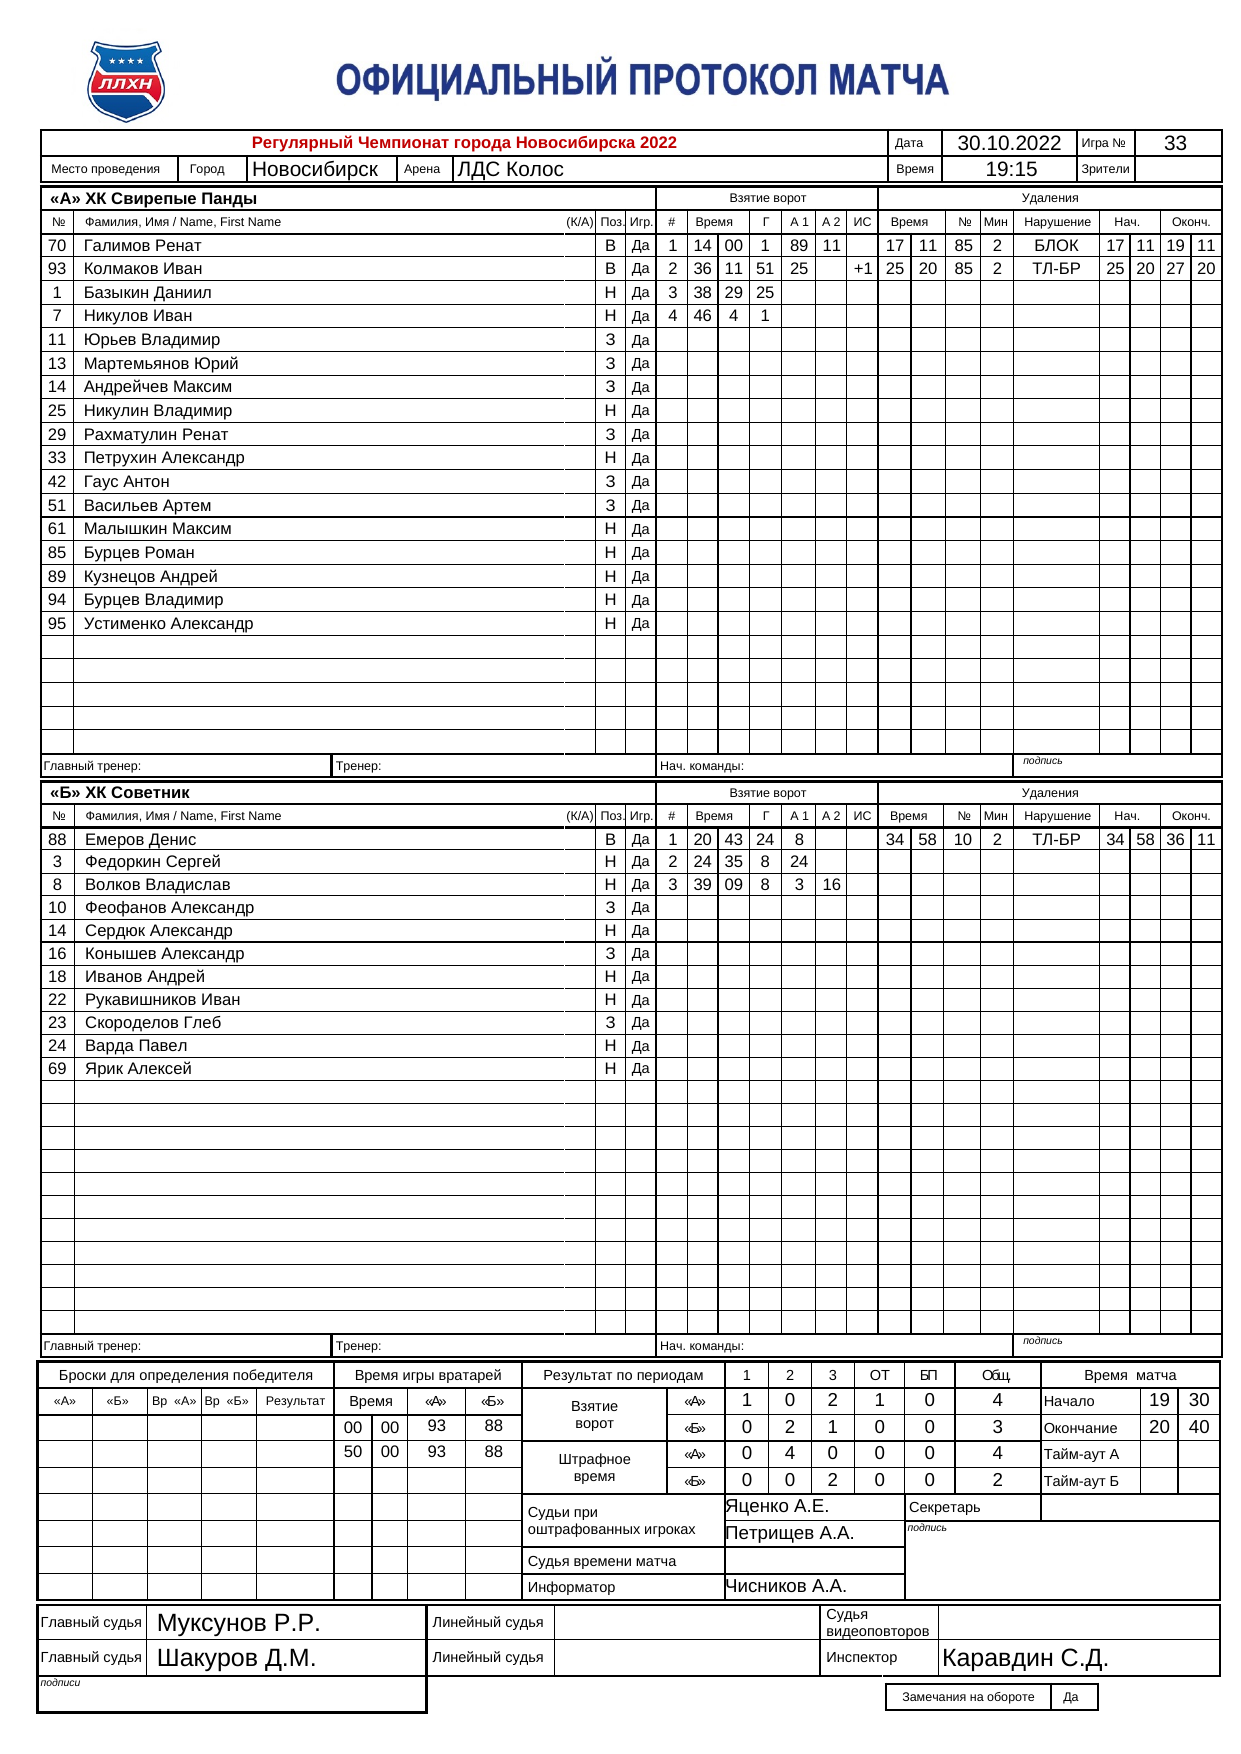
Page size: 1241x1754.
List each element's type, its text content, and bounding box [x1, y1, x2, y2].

table_cell «Б» [668, 1468, 724, 1493]
table_cell [912, 707, 945, 729]
table_cell [626, 1265, 655, 1287]
table_cell [750, 1265, 781, 1287]
table_cell [1014, 1196, 1099, 1218]
table_cell [657, 423, 687, 445]
table_cell [1161, 874, 1190, 895]
table_cell [1131, 850, 1160, 872]
table_cell [782, 1058, 815, 1079]
table_cell [1161, 1035, 1190, 1057]
table_cell [565, 730, 595, 753]
table_cell 38 [688, 281, 717, 303]
table_cell [816, 1265, 846, 1287]
table_cell [816, 446, 846, 469]
table_cell [1131, 376, 1160, 398]
table_cell Время [688, 805, 749, 826]
table_cell З [596, 943, 625, 964]
table_cell [657, 518, 687, 540]
table_cell [879, 541, 910, 564]
table_cell [719, 1058, 749, 1079]
table_cell [847, 920, 877, 941]
table_cell 24 [750, 829, 781, 849]
table_cell [1131, 328, 1160, 351]
table_cell [657, 541, 687, 564]
table_cell [879, 1242, 910, 1264]
table_cell [1100, 1012, 1129, 1033]
table_cell [373, 1521, 407, 1546]
table_cell [1192, 352, 1221, 374]
table_cell [782, 1288, 815, 1310]
table_cell [688, 1081, 717, 1103]
table_cell [912, 305, 945, 327]
table_cell Шакуров Д.М. [147, 1640, 425, 1675]
table_cell Да [626, 1035, 655, 1057]
table_cell [912, 920, 943, 941]
table_cell [1131, 612, 1160, 634]
table_cell [782, 1242, 815, 1264]
table_cell [719, 730, 749, 753]
table_cell [555, 1640, 819, 1675]
table_cell [1192, 850, 1221, 872]
table_cell [596, 659, 625, 682]
table_cell [626, 1104, 655, 1126]
table_cell Да [626, 305, 655, 327]
table_cell [42, 707, 73, 729]
table_cell 00 [373, 1416, 407, 1440]
table_header Взятие ворот [657, 783, 877, 803]
table_cell 20 [1192, 257, 1221, 280]
table_cell [750, 1219, 781, 1241]
table_cell [782, 518, 815, 540]
table_cell [1131, 707, 1160, 729]
table_cell [750, 1242, 781, 1264]
table_cell [847, 588, 877, 611]
table_cell [1131, 730, 1160, 753]
table_cell [816, 470, 846, 493]
table_cell [847, 943, 877, 964]
table_cell [1014, 1058, 1099, 1079]
table_cell [1014, 305, 1099, 327]
table_cell [565, 399, 595, 422]
table_cell [1161, 896, 1190, 918]
table_cell [847, 565, 877, 587]
table_cell [1014, 1127, 1099, 1149]
table_cell [75, 1127, 564, 1149]
table_cell [93, 1441, 147, 1467]
table_cell [596, 1104, 625, 1126]
table_cell [688, 446, 717, 469]
table_cell [596, 1173, 625, 1195]
table_cell [782, 636, 815, 658]
table_cell 3 [782, 874, 815, 895]
table_cell [93, 1521, 147, 1546]
table_cell [39, 1574, 92, 1599]
table_cell Н [596, 850, 625, 872]
table_cell З [596, 470, 625, 493]
table_cell [1192, 730, 1221, 753]
table_cell [1192, 1104, 1221, 1126]
table_cell [1014, 541, 1099, 564]
table_cell [912, 1196, 943, 1218]
table_cell Да [626, 966, 655, 987]
table_cell [981, 966, 1013, 987]
table_cell [657, 659, 687, 682]
table_cell [657, 683, 687, 706]
table_cell 88 [466, 1416, 521, 1440]
table_cell [257, 1574, 333, 1599]
table_cell [626, 683, 655, 706]
table_cell [257, 1547, 333, 1573]
table_cell Каравдин С.Д. [939, 1640, 1219, 1675]
table_cell Да [626, 376, 655, 398]
table_cell [565, 1242, 595, 1264]
table_cell [816, 328, 846, 351]
table_cell [912, 518, 945, 540]
table_cell Н [596, 281, 625, 303]
table_cell 20 [1131, 257, 1160, 280]
table_cell [657, 989, 687, 1011]
table_cell [879, 1196, 910, 1218]
table_cell [1131, 446, 1160, 469]
table_cell [1192, 305, 1221, 327]
table_cell [946, 707, 980, 729]
table_cell [1100, 966, 1129, 987]
table_cell [847, 1242, 877, 1264]
table_cell В [596, 235, 625, 256]
table_cell [782, 1104, 815, 1126]
table_cell [1192, 446, 1221, 469]
table_cell 09 [719, 874, 749, 895]
table_cell [408, 1468, 465, 1493]
table_cell [719, 565, 749, 587]
table_cell [847, 730, 877, 753]
table_cell [1100, 636, 1129, 658]
table_cell 24 [42, 1035, 74, 1057]
table_cell [1161, 636, 1190, 658]
table_cell [1161, 305, 1190, 327]
table_cell [1014, 874, 1099, 895]
table_cell [1014, 989, 1099, 1011]
table_cell [719, 636, 749, 658]
table_cell [657, 328, 687, 351]
table_cell [750, 1058, 781, 1079]
table_cell 3 [42, 850, 74, 872]
table_cell 2 [769, 1415, 811, 1440]
table_cell [657, 376, 687, 398]
table_cell З [596, 896, 625, 918]
table_cell [847, 659, 877, 682]
table_cell [42, 1288, 74, 1310]
table_cell [719, 1127, 749, 1149]
table_cell Емеров Денис [75, 829, 564, 849]
table_cell Малышкин Максим [74, 518, 564, 540]
table_cell [657, 1265, 687, 1287]
table_cell Информатор [523, 1575, 724, 1599]
table_cell Скороделов Глеб [75, 1012, 564, 1033]
table_cell Время [335, 1389, 407, 1413]
table_cell [816, 1219, 846, 1241]
table_cell [1100, 1219, 1129, 1241]
table_cell [750, 1127, 781, 1149]
table_cell [565, 659, 595, 682]
table_cell [750, 659, 781, 682]
table_cell [912, 565, 945, 587]
table_cell [626, 730, 655, 753]
table_cell Нач. [1100, 211, 1160, 233]
table_cell [782, 683, 815, 706]
table_cell 0 [905, 1442, 954, 1467]
table_cell ИС [847, 805, 877, 826]
table_cell № [946, 211, 980, 233]
table_cell № [944, 805, 980, 826]
table_cell 3 [657, 874, 687, 895]
table_cell [879, 730, 910, 753]
table_cell Юрьев Владимир [74, 328, 564, 351]
table_cell [688, 1150, 717, 1172]
table_cell [1192, 920, 1221, 941]
table_cell [596, 730, 625, 753]
table_cell [981, 1173, 1013, 1195]
table_cell [42, 683, 73, 706]
table_cell [912, 1173, 943, 1195]
table_cell [596, 683, 625, 706]
table_cell Время [688, 211, 749, 233]
table_cell [1100, 399, 1129, 422]
table_cell 19 [1141, 1389, 1177, 1413]
table_cell [879, 1265, 910, 1287]
table_header 3 [812, 1363, 854, 1387]
table_cell [912, 683, 945, 706]
table_cell А 1 [782, 211, 815, 233]
table_cell ИС [847, 211, 877, 233]
table_cell [93, 1547, 147, 1573]
table_cell [847, 1058, 877, 1079]
table_cell [39, 1441, 92, 1467]
table_cell [981, 1150, 1013, 1172]
table_cell [719, 920, 749, 941]
table_cell Нарушение [1014, 211, 1099, 233]
table_cell [1192, 494, 1221, 516]
table_cell [782, 1311, 815, 1333]
table_cell [719, 612, 749, 634]
table_cell 0 [769, 1468, 811, 1493]
table_cell [782, 399, 815, 422]
table_cell Окончание [1042, 1415, 1140, 1440]
table_cell [782, 1173, 815, 1195]
table_cell [75, 1311, 564, 1333]
table_cell [1161, 281, 1190, 303]
table_cell [688, 423, 717, 445]
table_cell 19:15 [943, 157, 1076, 181]
table_cell [1014, 376, 1099, 398]
table_cell [1131, 281, 1160, 303]
table_cell [1131, 588, 1160, 611]
table_cell [565, 707, 595, 729]
table_cell «Б» [93, 1389, 147, 1413]
table_cell [565, 1265, 595, 1287]
table_cell 93 [408, 1441, 465, 1467]
table_cell [946, 470, 980, 493]
table_cell Сердюк Александр [75, 920, 564, 941]
table_header Игра № [1078, 131, 1134, 155]
table_cell [688, 612, 717, 634]
table_cell [408, 1547, 465, 1573]
table_cell [1100, 896, 1129, 918]
table_cell [1131, 1081, 1160, 1103]
table_cell [879, 989, 910, 1011]
table_cell Нач. команды: [657, 1335, 1012, 1356]
table_cell [981, 423, 1013, 445]
table_cell [93, 1416, 147, 1440]
table_cell [1131, 989, 1160, 1011]
table_cell [1100, 446, 1129, 469]
table_cell 20 [912, 257, 945, 280]
table_cell [944, 850, 980, 872]
table_cell 3 [657, 281, 687, 303]
table_cell [944, 1265, 980, 1287]
table_cell [981, 659, 1013, 682]
table_cell [981, 1242, 1013, 1264]
table_cell Да [626, 328, 655, 351]
table_header 33 [1136, 131, 1221, 155]
table_cell [847, 1012, 877, 1033]
table_cell [912, 850, 943, 872]
table_cell # [657, 805, 687, 826]
table_cell 4 [769, 1442, 811, 1467]
table_cell 36 [1161, 829, 1190, 849]
table_cell Н [596, 989, 625, 1011]
table_cell Инспектор [821, 1640, 938, 1675]
table_cell 4 [956, 1442, 1040, 1467]
table_cell [1192, 1311, 1221, 1333]
table_cell [912, 1242, 943, 1264]
table_header Удаления [879, 783, 1221, 803]
table_cell [981, 1311, 1013, 1333]
table_header Время матча [1042, 1363, 1219, 1387]
table_header БП [905, 1363, 954, 1387]
table_cell [202, 1441, 256, 1467]
table_cell [1100, 1104, 1129, 1126]
table_cell [373, 1547, 407, 1573]
table_cell «А» [668, 1389, 724, 1413]
table_cell [1192, 281, 1221, 303]
table_cell (К/А) [565, 805, 595, 826]
table_cell [1192, 423, 1221, 445]
table_cell [1131, 1288, 1160, 1310]
table_cell Штрафное время [523, 1442, 666, 1493]
table_cell Да [626, 874, 655, 895]
table_cell Да [626, 518, 655, 540]
table_cell [1014, 1104, 1099, 1126]
table_cell [847, 874, 877, 895]
table_cell [782, 376, 815, 398]
table_cell [565, 494, 595, 516]
table_cell [879, 896, 910, 918]
table_cell [912, 989, 943, 1011]
table_cell [879, 659, 910, 682]
table_cell [946, 541, 980, 564]
table_cell [912, 1150, 943, 1172]
table_cell 50 [335, 1441, 371, 1467]
table_cell А 2 [816, 805, 846, 826]
table_cell [981, 612, 1013, 634]
table_cell 11 [816, 235, 846, 256]
table_cell [944, 920, 980, 941]
table_cell [816, 541, 846, 564]
table_cell [565, 829, 595, 849]
table_cell [879, 1104, 910, 1126]
table_cell [719, 1104, 749, 1126]
table_cell [879, 352, 910, 374]
table_cell [912, 352, 945, 374]
table_cell [565, 305, 595, 327]
table_cell [944, 1150, 980, 1172]
table_cell [42, 1173, 74, 1195]
table_cell [1131, 1035, 1160, 1057]
table_cell «Б » [466, 1389, 521, 1413]
table_cell Яценко А.Е. [726, 1495, 904, 1520]
table_cell [981, 920, 1013, 941]
table_cell [750, 1150, 781, 1172]
table_cell [912, 1219, 943, 1241]
table_cell [42, 1196, 74, 1218]
table_cell [1192, 1265, 1221, 1287]
table_cell [879, 683, 910, 706]
table_cell [1014, 966, 1099, 987]
table_cell [912, 636, 945, 658]
table_cell [1161, 470, 1190, 493]
table_cell [719, 1242, 749, 1264]
table_cell [847, 707, 877, 729]
table_cell [719, 1288, 749, 1310]
table_cell [1100, 352, 1129, 374]
table_cell [1141, 1468, 1177, 1493]
table_cell [944, 1127, 980, 1149]
table_cell 85 [42, 541, 73, 564]
table_cell [565, 850, 595, 872]
table_cell [1014, 1219, 1099, 1241]
table_cell [1192, 989, 1221, 1011]
table_cell [1131, 920, 1160, 941]
table_cell З [596, 494, 625, 516]
table_cell подпись [1014, 755, 1221, 776]
table_header Результат по периодам [523, 1363, 724, 1387]
table_cell [1131, 399, 1160, 422]
table_cell [42, 1219, 74, 1241]
table_cell [750, 423, 781, 445]
table_cell [981, 305, 1013, 327]
table_cell 00 [335, 1416, 371, 1440]
table_cell [657, 352, 687, 374]
table_cell [879, 518, 910, 540]
table_cell [1161, 376, 1190, 398]
table_cell [816, 683, 846, 706]
table_cell [782, 328, 815, 351]
table_cell [565, 235, 595, 256]
table_cell 0 [905, 1389, 954, 1413]
table_cell [1161, 588, 1190, 611]
table_cell [93, 1574, 147, 1599]
table_cell [1131, 494, 1160, 516]
table_cell [912, 896, 943, 918]
table_cell [1161, 1288, 1190, 1310]
table_cell [782, 989, 815, 1011]
table_cell [879, 920, 910, 941]
table_cell [1131, 966, 1160, 987]
table_cell Н [596, 541, 625, 564]
table_cell [912, 541, 945, 564]
table_cell [1161, 328, 1190, 351]
table_cell [816, 730, 846, 753]
table_cell [565, 518, 595, 540]
table_cell [466, 1574, 521, 1599]
table_cell 18 [42, 966, 74, 987]
table_cell [688, 1288, 717, 1310]
table_cell [782, 943, 815, 964]
table_cell 1 [657, 235, 687, 256]
table_cell [981, 896, 1013, 918]
table_cell [912, 470, 945, 493]
table_cell 94 [42, 588, 73, 611]
table_cell 58 [912, 829, 943, 849]
table_cell Да [626, 1058, 655, 1079]
table_cell [202, 1574, 256, 1599]
table_cell [750, 636, 781, 658]
table_cell [1161, 683, 1190, 706]
table_cell [912, 588, 945, 611]
table_cell [596, 1288, 625, 1310]
table_cell Да [626, 565, 655, 587]
table_cell [1192, 659, 1221, 682]
table_cell [1179, 1441, 1219, 1467]
table_cell [1100, 1242, 1129, 1264]
table_cell [657, 612, 687, 634]
table_cell [565, 281, 595, 303]
table_cell [946, 683, 980, 706]
table_cell 0 [855, 1415, 904, 1440]
table_cell Игр. [626, 211, 655, 233]
table_cell [1141, 1441, 1177, 1467]
table_cell [626, 636, 655, 658]
table_cell Н [596, 1058, 625, 1079]
table_cell [657, 494, 687, 516]
table_cell «Б» [668, 1415, 724, 1440]
table_cell Конышев Александр [75, 943, 564, 964]
table_cell [879, 399, 910, 422]
table_cell [944, 1081, 980, 1103]
table_cell Рукавишников Иван [75, 989, 564, 1011]
table_cell [879, 281, 910, 303]
table_cell Да [626, 920, 655, 941]
table_cell [565, 636, 595, 658]
table_header Дата [889, 131, 941, 155]
table_cell [1161, 1173, 1190, 1195]
table_cell [688, 683, 717, 706]
table_cell [657, 1104, 687, 1126]
table_cell [657, 1219, 687, 1241]
table_cell [912, 1265, 943, 1287]
table_cell [93, 1494, 147, 1520]
table_cell [946, 376, 980, 398]
table_cell [1014, 896, 1099, 918]
table_cell [944, 1035, 980, 1057]
table_cell [74, 707, 564, 729]
table_cell [42, 1127, 74, 1149]
table_cell [466, 1494, 521, 1520]
table_cell В [596, 829, 625, 849]
table_cell [981, 636, 1013, 658]
table_cell 11 [719, 257, 749, 280]
table_cell [847, 1196, 877, 1218]
table_cell [750, 541, 781, 564]
table_cell [688, 989, 717, 1011]
table_cell [719, 1150, 749, 1172]
table_cell [719, 896, 749, 918]
table_cell [1192, 328, 1221, 351]
table_cell [847, 1127, 877, 1149]
table_cell [596, 1265, 625, 1287]
table_cell [946, 659, 980, 682]
table_cell Взятие ворот [523, 1389, 666, 1440]
table_cell «А» [39, 1389, 92, 1413]
table_cell [1131, 1242, 1160, 1264]
table_cell [688, 1265, 717, 1287]
table_cell [335, 1547, 371, 1573]
table_cell [565, 1081, 595, 1103]
table_cell [565, 541, 595, 564]
table_cell 8 [782, 829, 815, 849]
table_cell [981, 1058, 1013, 1079]
table_cell [373, 1494, 407, 1520]
table_cell [626, 1150, 655, 1172]
picture [5, 28, 1179, 129]
table_cell [42, 730, 73, 753]
table_cell [847, 235, 877, 256]
table_cell [981, 1127, 1013, 1149]
table_cell [847, 1288, 877, 1310]
table_cell [688, 565, 717, 587]
table_cell [912, 281, 945, 303]
table_cell [939, 1606, 1219, 1639]
table_cell [816, 1058, 846, 1079]
table_cell [1131, 896, 1160, 918]
table_cell [1161, 612, 1190, 634]
table_cell Тренер: [333, 755, 655, 776]
table_cell [847, 612, 877, 634]
table_cell Н [596, 446, 625, 469]
table_cell [912, 1104, 943, 1126]
table_cell [565, 1288, 595, 1310]
table_cell [1100, 281, 1129, 303]
table_cell [657, 446, 687, 469]
table_cell [75, 1265, 564, 1287]
table_cell Да [626, 1012, 655, 1033]
table_cell [257, 1441, 333, 1467]
table_cell 2 [956, 1468, 1040, 1493]
table_cell 2 [812, 1389, 854, 1413]
table_cell 2 [981, 829, 1013, 849]
table_cell [148, 1521, 201, 1546]
table_cell [657, 636, 687, 658]
table_cell [1014, 470, 1099, 493]
table_cell [1100, 565, 1129, 587]
table_cell [981, 565, 1013, 587]
table_cell 25 [782, 257, 815, 280]
table_cell Нач. команды: [657, 755, 1012, 776]
table_cell (К/А) [565, 211, 595, 233]
table_cell [1100, 612, 1129, 634]
table_cell [750, 565, 781, 587]
table_cell [657, 1150, 687, 1172]
table_cell 51 [750, 257, 781, 280]
table_cell [688, 470, 717, 493]
table_cell 42 [42, 470, 73, 493]
table_cell [816, 565, 846, 587]
table_cell ТЛ-БР [1014, 257, 1099, 280]
table_cell Результат [257, 1389, 333, 1413]
table_cell Н [596, 565, 625, 587]
table_cell Линейный судья [428, 1606, 554, 1639]
table_cell [373, 1468, 407, 1493]
table_cell [981, 352, 1013, 374]
table_cell [879, 565, 910, 587]
table_cell [816, 1173, 846, 1195]
table_cell Судья видеоповторов [821, 1606, 938, 1639]
table_cell [879, 423, 910, 445]
table_cell [466, 1468, 521, 1493]
table_cell [75, 1081, 564, 1103]
table_cell 19 [1161, 235, 1190, 256]
table_cell Нач. [1100, 805, 1160, 826]
table_cell Муксунов Р.Р. [147, 1606, 425, 1639]
table_cell Да [626, 588, 655, 611]
table_cell Да [626, 281, 655, 303]
table_cell Главный тренер: [42, 755, 330, 776]
table_cell [1192, 399, 1221, 422]
table_cell [879, 1012, 910, 1033]
table_cell [912, 376, 945, 398]
table_cell 43 [719, 829, 749, 849]
table_cell [1161, 1104, 1190, 1126]
table_cell [847, 399, 877, 422]
table_cell 35 [719, 850, 749, 872]
table_cell [847, 1035, 877, 1057]
table_cell [944, 1012, 980, 1033]
table_cell [1014, 518, 1099, 540]
table_cell [688, 707, 717, 729]
table_cell [1100, 494, 1129, 516]
table_cell [750, 612, 781, 634]
table_cell [946, 518, 980, 540]
table_cell [565, 376, 595, 398]
table_cell [912, 730, 945, 753]
table_cell [657, 588, 687, 611]
table_cell [1192, 376, 1221, 398]
table_cell [1014, 850, 1099, 872]
table_cell 11 [1192, 829, 1221, 849]
table_cell [719, 943, 749, 964]
table_cell 89 [782, 235, 815, 256]
table_cell [657, 1173, 687, 1195]
table_cell [847, 541, 877, 564]
table_cell 46 [688, 305, 717, 327]
table_cell [750, 494, 781, 516]
table_cell [946, 565, 980, 587]
table_cell [816, 1035, 846, 1057]
table_cell [946, 612, 980, 634]
table_header Общ. [956, 1363, 1040, 1387]
table_cell Игр. [626, 805, 655, 826]
table_cell [1042, 1495, 1219, 1520]
table_cell [1131, 1012, 1160, 1033]
table_cell [750, 1196, 781, 1218]
table_cell [1100, 423, 1129, 445]
table_cell 0 [726, 1415, 768, 1440]
table_cell [782, 612, 815, 634]
table_cell Колмаков Иван [74, 257, 564, 280]
table_cell З [596, 423, 625, 445]
table_cell Да [626, 943, 655, 964]
table_cell Место проведения [42, 157, 177, 181]
table_cell [1161, 541, 1190, 564]
table_cell [1014, 1242, 1099, 1264]
table_cell 16 [42, 943, 74, 964]
table_cell Да [626, 989, 655, 1011]
table_cell [1192, 588, 1221, 611]
table_cell [565, 1311, 595, 1333]
table_cell [944, 1311, 980, 1333]
table_cell [657, 896, 687, 918]
table_cell [565, 943, 595, 964]
table_cell [879, 943, 910, 964]
table_cell [688, 1035, 717, 1057]
table_cell [981, 850, 1013, 872]
table_cell [816, 352, 846, 374]
table_cell [1014, 636, 1099, 658]
table_cell [816, 636, 846, 658]
table_header Взятие ворот [657, 188, 877, 209]
table_cell Никулин Владимир [74, 399, 564, 422]
table_cell [148, 1547, 201, 1573]
table_cell [944, 966, 980, 987]
table_cell 2 [657, 850, 687, 872]
table_cell 11 [912, 235, 945, 256]
table_cell [688, 896, 717, 918]
table_cell [657, 1035, 687, 1057]
table_cell [719, 588, 749, 611]
table_cell [1192, 1196, 1221, 1218]
table_cell [719, 541, 749, 564]
table_cell [1014, 423, 1099, 445]
table_cell [565, 588, 595, 611]
table_cell 95 [42, 612, 73, 634]
table_cell [782, 920, 815, 941]
table_cell [1161, 494, 1190, 516]
table_cell [719, 659, 749, 682]
table_cell 2 [981, 257, 1013, 280]
table_cell [466, 1521, 521, 1546]
table_cell Мин [981, 805, 1013, 826]
table_cell [148, 1441, 201, 1467]
table_cell [981, 707, 1013, 729]
table_cell [1131, 659, 1160, 682]
table_cell Чисников А.А. [726, 1575, 904, 1599]
table_cell [981, 399, 1013, 422]
table_cell [816, 1012, 846, 1033]
table_cell [596, 1150, 625, 1172]
table_cell 22 [42, 989, 74, 1011]
table_cell [981, 494, 1013, 516]
table_cell [750, 707, 781, 729]
table_cell Волков Владислав [75, 874, 564, 895]
table_cell Петрищев А.А. [726, 1521, 904, 1546]
table_cell [335, 1574, 371, 1599]
table_cell [1192, 1150, 1221, 1172]
table_cell [1131, 1104, 1160, 1126]
table_cell [750, 1081, 781, 1103]
table_cell [847, 518, 877, 540]
table_cell [565, 352, 595, 374]
table_cell [1100, 1035, 1129, 1057]
table_cell [335, 1468, 371, 1493]
table_cell [879, 376, 910, 398]
table_cell [944, 1058, 980, 1079]
table_cell З [596, 1012, 625, 1033]
table_cell 93 [42, 257, 73, 280]
table_cell [1161, 943, 1190, 964]
table_cell 14 [42, 376, 73, 398]
table_cell Да [626, 235, 655, 256]
table_cell [565, 1104, 595, 1126]
table_cell [42, 636, 73, 658]
table_cell [981, 588, 1013, 611]
table_cell Зрители [1078, 157, 1134, 181]
table_cell [750, 989, 781, 1011]
table_cell [688, 1104, 717, 1126]
table_cell [1192, 1219, 1221, 1241]
table_cell [816, 281, 846, 303]
table_cell 7 [42, 305, 73, 327]
table_cell [688, 376, 717, 398]
table_cell БЛОК [1014, 235, 1099, 256]
table_cell [981, 1196, 1013, 1218]
table_cell [879, 328, 910, 351]
table_cell [782, 352, 815, 374]
table_cell 24 [688, 850, 717, 872]
table_cell [946, 305, 980, 327]
table_cell [1014, 730, 1099, 753]
table_cell [1131, 423, 1160, 445]
table_cell [750, 352, 781, 374]
table_cell [1161, 423, 1190, 445]
table_cell [39, 1416, 92, 1440]
table_cell [879, 850, 910, 872]
table_cell 4 [719, 305, 749, 327]
table_header Время игры вратарей [335, 1363, 521, 1387]
table_cell [657, 920, 687, 941]
table_cell [565, 1196, 595, 1218]
table_cell Время [879, 211, 945, 233]
table_cell [596, 1219, 625, 1241]
table_cell [750, 1288, 781, 1310]
table_cell [816, 707, 846, 729]
table_cell [1192, 683, 1221, 706]
table_cell [782, 281, 815, 303]
table_cell [944, 1219, 980, 1241]
table_cell Да [626, 541, 655, 564]
table_cell [816, 494, 846, 516]
table_cell [981, 943, 1013, 964]
table_cell [1131, 1127, 1160, 1149]
table_cell [75, 1150, 564, 1172]
table_cell [879, 1150, 910, 1172]
table_cell [1161, 850, 1190, 872]
table_cell [750, 470, 781, 493]
table_cell 1 [750, 305, 781, 327]
table_header «А» ХК Свирепые Панды [42, 188, 655, 209]
table_cell [816, 1150, 846, 1172]
table_cell [879, 1127, 910, 1149]
table_cell [946, 423, 980, 445]
table_cell [719, 1035, 749, 1057]
table_cell [688, 920, 717, 941]
table_cell [912, 1035, 943, 1057]
table_cell [879, 446, 910, 469]
table_cell Поз. [596, 211, 625, 233]
table_cell [42, 1242, 74, 1264]
table_cell [879, 494, 910, 516]
table_cell [912, 943, 943, 964]
table_cell [1100, 541, 1129, 564]
table_cell [944, 896, 980, 918]
table_cell 4 [657, 305, 687, 327]
table_cell [719, 707, 749, 729]
table_cell 00 [719, 235, 749, 256]
table_cell [782, 1035, 815, 1057]
table_cell [565, 920, 595, 941]
table_cell [912, 328, 945, 351]
table_cell [688, 1242, 717, 1264]
table_cell [879, 1219, 910, 1241]
table_cell [782, 1150, 815, 1172]
table_cell 23 [42, 1012, 74, 1033]
table_cell [981, 1288, 1013, 1310]
table_cell Да [626, 446, 655, 469]
table_cell [565, 1012, 595, 1033]
table_cell [688, 659, 717, 682]
table_cell [657, 1127, 687, 1149]
table_cell [847, 850, 877, 872]
table_cell [782, 1196, 815, 1218]
table_cell [946, 352, 980, 374]
table_cell [816, 518, 846, 540]
table_cell [596, 1242, 625, 1264]
table_cell 0 [905, 1415, 954, 1440]
table_cell [944, 1242, 980, 1264]
table_cell Главный судья [39, 1640, 146, 1675]
table_cell [719, 494, 749, 516]
table_cell [1131, 874, 1160, 895]
table_cell Н [596, 399, 625, 422]
table_cell [1192, 612, 1221, 634]
table_cell Фамилия, Имя / Name, First Name [74, 211, 565, 233]
table_cell [148, 1494, 201, 1520]
table_cell [1100, 518, 1129, 540]
table_cell [688, 352, 717, 374]
table_cell [1161, 565, 1190, 587]
table_header Замечания на обороте [887, 1685, 1050, 1709]
table_cell [1192, 1081, 1221, 1103]
table_cell 10 [944, 829, 980, 849]
table_cell [688, 399, 717, 422]
table_cell Н [596, 920, 625, 941]
table_cell 1 [726, 1389, 768, 1413]
table_cell [782, 494, 815, 516]
table_cell Вр «Б» [202, 1389, 256, 1413]
table_cell [750, 943, 781, 964]
table_cell [39, 1521, 92, 1546]
table_cell [879, 874, 910, 895]
table_cell [596, 1127, 625, 1149]
table_cell [719, 446, 749, 469]
table_cell [719, 518, 749, 540]
table_cell [1100, 328, 1129, 351]
table_cell 25 [879, 257, 910, 280]
table_cell [688, 1196, 717, 1218]
table_cell З [596, 328, 625, 351]
table_cell [565, 470, 595, 493]
table_cell [847, 1173, 877, 1195]
table_cell [816, 376, 846, 398]
table_cell [1192, 1288, 1221, 1310]
table_cell [1161, 707, 1190, 729]
table_cell 20 [1141, 1415, 1177, 1440]
table_cell 61 [42, 518, 73, 540]
table_cell [946, 636, 980, 658]
table_cell 3 [956, 1415, 1040, 1440]
table_cell [847, 1081, 877, 1103]
table_cell 8 [750, 874, 781, 895]
table_cell [1161, 1196, 1190, 1218]
table_cell 1 [855, 1389, 904, 1413]
table_cell [1100, 1173, 1129, 1195]
table_cell Никулов Иван [74, 305, 564, 327]
table_cell [816, 1196, 846, 1218]
table_cell 4 [956, 1389, 1040, 1413]
table_cell [1161, 1219, 1190, 1241]
table_cell [657, 1196, 687, 1218]
table_cell [688, 1311, 717, 1333]
table_cell Н [596, 588, 625, 611]
table_cell Кузнецов Андрей [74, 565, 564, 587]
table_cell [373, 1574, 407, 1599]
table_cell [565, 966, 595, 987]
table_cell [1100, 1311, 1129, 1333]
table_cell [1100, 659, 1129, 682]
table_cell [782, 1127, 815, 1149]
table_cell [75, 1288, 564, 1310]
table_cell [1100, 1058, 1129, 1079]
table_cell [981, 683, 1013, 706]
table_cell [750, 896, 781, 918]
table_cell [782, 966, 815, 987]
table_cell [93, 1468, 147, 1493]
table_cell [1131, 1311, 1160, 1333]
table_cell [1161, 966, 1190, 987]
table_cell [750, 518, 781, 540]
table_cell [1192, 565, 1221, 587]
table_cell [726, 1548, 904, 1573]
table_cell 40 [1179, 1415, 1219, 1440]
table_cell [912, 494, 945, 516]
table_cell 25 [42, 399, 73, 422]
table_cell [816, 920, 846, 941]
table_cell [816, 1288, 846, 1310]
table_cell [816, 305, 846, 327]
table_cell [981, 1265, 1013, 1287]
table_cell [912, 612, 945, 634]
table_cell [565, 423, 595, 445]
table_cell [782, 1219, 815, 1241]
table_cell 1 [812, 1415, 854, 1440]
table_cell [1131, 1196, 1160, 1218]
table_cell [1192, 1058, 1221, 1079]
table_cell [1131, 352, 1160, 374]
table_cell Г [750, 211, 781, 233]
table_cell [782, 565, 815, 587]
table_cell [1161, 920, 1190, 941]
table_cell 34 [879, 829, 910, 849]
table_cell [944, 1288, 980, 1310]
table_cell 69 [42, 1058, 74, 1079]
table_cell [719, 1219, 749, 1241]
table_cell 1 [750, 235, 781, 256]
table_cell 88 [466, 1441, 521, 1467]
table_cell [816, 966, 846, 987]
table_cell 8 [42, 874, 74, 895]
table_cell [847, 1311, 877, 1333]
table_cell [657, 1242, 687, 1264]
table_cell [847, 683, 877, 706]
table_cell 16 [816, 874, 846, 895]
table_cell [847, 989, 877, 1011]
table_cell подпись [1014, 1335, 1221, 1356]
table_cell [1014, 1012, 1099, 1033]
table_cell [626, 1196, 655, 1218]
table_cell [750, 1012, 781, 1033]
table_cell [257, 1468, 333, 1493]
table_cell [1131, 943, 1160, 964]
table_cell [1014, 1035, 1099, 1057]
table_cell Иванов Андрей [75, 966, 564, 987]
table_cell [1192, 470, 1221, 493]
table_cell [816, 1311, 846, 1333]
table_cell [912, 1081, 943, 1103]
table_cell Ярик Алексей [75, 1058, 564, 1079]
table_cell Н [596, 518, 625, 540]
table_cell [202, 1468, 256, 1493]
table_cell Оконч. [1161, 805, 1221, 826]
table_cell Устименко Александр [74, 612, 564, 634]
table_cell Бурцев Владимир [74, 588, 564, 611]
table_cell [657, 1058, 687, 1079]
table_cell [202, 1416, 256, 1440]
table_cell Н [596, 966, 625, 987]
table_cell Поз. [596, 805, 625, 826]
table_cell [657, 966, 687, 987]
table_cell [75, 1219, 564, 1241]
table_cell [688, 636, 717, 658]
table_cell [912, 1311, 943, 1333]
table_cell [565, 328, 595, 351]
table_cell [816, 989, 846, 1011]
table_cell [1014, 683, 1099, 706]
table_cell 0 [769, 1389, 811, 1413]
table_cell 0 [855, 1468, 904, 1493]
table_cell № [42, 211, 73, 233]
table_cell [879, 1173, 910, 1195]
table_cell [782, 305, 815, 327]
table_cell 20 [688, 829, 717, 849]
table_header 30.10.2022 [943, 131, 1076, 155]
table_cell Оконч. [1161, 211, 1221, 233]
table_cell [688, 518, 717, 540]
table_cell [847, 470, 877, 493]
table_cell [74, 636, 564, 658]
table_cell [816, 588, 846, 611]
table_cell 17 [1100, 235, 1129, 256]
table_cell [1100, 470, 1129, 493]
table_cell [688, 966, 717, 987]
table_cell 85 [946, 235, 980, 256]
table_cell [946, 730, 980, 753]
table_cell [1100, 1081, 1129, 1103]
table_cell Да [626, 829, 655, 849]
table_cell [847, 281, 877, 303]
table_cell Да [626, 612, 655, 634]
table_cell [688, 1012, 717, 1033]
table_cell Время [879, 805, 943, 826]
table_cell [565, 446, 595, 469]
table_cell 11 [1131, 235, 1160, 256]
table_cell «А» [668, 1442, 724, 1467]
table_cell [626, 707, 655, 729]
table_cell [946, 494, 980, 516]
table_cell [782, 707, 815, 729]
table_cell [688, 1219, 717, 1241]
table_cell [408, 1574, 465, 1599]
table_cell [555, 1606, 819, 1639]
table_cell [816, 423, 846, 445]
table_cell [1131, 1150, 1160, 1172]
table_cell [1131, 1265, 1160, 1287]
table_cell подписи [39, 1677, 425, 1711]
table_cell [816, 829, 846, 849]
table_cell [719, 1081, 749, 1103]
table_cell ТЛ-БР [1014, 829, 1099, 849]
table_cell [981, 1104, 1013, 1126]
table_cell [912, 874, 943, 895]
table_cell 0 [726, 1468, 768, 1493]
table_cell [847, 494, 877, 516]
table_cell [1161, 1081, 1190, 1103]
table_cell [1014, 1081, 1099, 1103]
table_cell Да [626, 399, 655, 422]
table_cell [1161, 659, 1190, 682]
table_cell [944, 989, 980, 1011]
table_cell [1100, 920, 1129, 941]
table_cell [1179, 1468, 1219, 1493]
table_cell [1161, 1127, 1190, 1149]
table_cell [816, 943, 846, 964]
table_cell [1131, 683, 1160, 706]
table_cell [981, 730, 1013, 753]
table_cell [847, 896, 877, 918]
table_cell ЛДС Колос [454, 157, 887, 181]
table_cell [1192, 707, 1221, 729]
table_cell А 1 [782, 805, 815, 826]
table_cell [1131, 470, 1160, 493]
table_cell [782, 1081, 815, 1103]
table_cell [816, 1081, 846, 1103]
table_cell 58 [1131, 829, 1160, 849]
table_cell [750, 1104, 781, 1126]
table_cell [981, 328, 1013, 351]
table_cell [750, 399, 781, 422]
table_cell [750, 683, 781, 706]
table_cell [879, 707, 910, 729]
table_cell Тайм-аут Б [1042, 1468, 1140, 1493]
table_cell [782, 659, 815, 682]
table_cell Н [596, 612, 625, 634]
table_cell [257, 1494, 333, 1520]
table_cell [1100, 588, 1129, 611]
table_cell [1014, 1311, 1099, 1333]
table_cell [782, 1012, 815, 1033]
table_cell [879, 1311, 910, 1333]
table_cell [1100, 850, 1129, 872]
table_cell № [42, 805, 74, 826]
table_cell [1014, 494, 1099, 516]
table_cell 39 [688, 874, 717, 895]
table_cell 11 [1192, 235, 1221, 256]
table_cell [1014, 707, 1099, 729]
table_cell [565, 1219, 595, 1241]
table_cell [75, 1242, 564, 1264]
table_cell Тайм-аут А [1042, 1441, 1140, 1467]
table_header Броски для определения победителя [39, 1363, 333, 1387]
table_cell Гаус Антон [74, 470, 564, 493]
table_cell [750, 588, 781, 611]
table_cell [879, 470, 910, 493]
table_cell [782, 423, 815, 445]
table_header 1 [726, 1363, 768, 1387]
table_cell [879, 1288, 910, 1310]
table_cell [688, 328, 717, 351]
table_cell [782, 541, 815, 564]
table_cell [719, 1173, 749, 1195]
table_cell Васильев Артем [74, 494, 564, 516]
table_cell [688, 541, 717, 564]
table_cell [719, 470, 749, 493]
table_cell [847, 423, 877, 445]
table_cell [1161, 730, 1190, 753]
table_cell [1100, 1127, 1129, 1149]
table_cell 0 [812, 1442, 854, 1467]
table_cell Федоркин Сергей [75, 850, 564, 872]
table_cell «А» [408, 1389, 465, 1413]
table_cell [39, 1494, 92, 1520]
table_cell [148, 1574, 201, 1599]
table_cell [1161, 1150, 1190, 1172]
table_cell [1192, 1127, 1221, 1149]
table_cell [816, 850, 846, 872]
table_cell [39, 1468, 92, 1493]
table_cell [719, 989, 749, 1011]
table_cell Нарушение [1014, 805, 1099, 826]
table_cell Тренер: [333, 1335, 655, 1356]
table_cell [946, 446, 980, 469]
table_cell [944, 874, 980, 895]
table_cell Феофанов Александр [75, 896, 564, 918]
table_cell [981, 874, 1013, 895]
table_cell [408, 1494, 465, 1520]
table_cell [1100, 1150, 1129, 1172]
table_cell [981, 1081, 1013, 1103]
table_cell [148, 1416, 201, 1440]
table_cell [657, 1012, 687, 1033]
table_cell 70 [42, 235, 73, 256]
table_cell [565, 989, 595, 1011]
table_cell [946, 588, 980, 611]
table_cell [912, 966, 943, 987]
table_cell [657, 565, 687, 587]
table_cell [883, 1677, 1220, 1681]
table_cell [1192, 896, 1221, 918]
table_cell [1192, 518, 1221, 540]
table_cell [1192, 541, 1221, 564]
table_header 2 [769, 1363, 811, 1387]
table_cell [596, 1311, 625, 1333]
table_cell [1014, 565, 1099, 587]
table_cell [879, 1058, 910, 1079]
table_cell [912, 399, 945, 422]
table_cell [1161, 446, 1190, 469]
table_cell [1100, 1288, 1129, 1310]
table_cell [657, 943, 687, 964]
table_cell [719, 1311, 749, 1333]
table_cell [565, 1173, 595, 1195]
table_cell Петрухин Александр [74, 446, 564, 469]
table_cell [565, 874, 595, 895]
table_cell [750, 966, 781, 987]
table_cell [750, 446, 781, 469]
table_cell [1131, 565, 1160, 587]
table_cell [782, 1265, 815, 1287]
table_cell 11 [42, 328, 73, 351]
table_cell [148, 1468, 201, 1493]
table_cell [816, 1127, 846, 1149]
table_cell [782, 896, 815, 918]
table_cell [657, 707, 687, 729]
table_cell [42, 1150, 74, 1172]
table_cell [39, 1547, 92, 1573]
table_cell [879, 1081, 910, 1103]
table_cell 30 [1179, 1389, 1219, 1413]
table_cell Главный тренер: [42, 1335, 330, 1356]
table_cell [657, 399, 687, 422]
table_cell [981, 470, 1013, 493]
table_cell [202, 1521, 256, 1546]
table_cell Рахматулин Ренат [74, 423, 564, 445]
table_cell [42, 1265, 74, 1287]
table_cell Бурцев Роман [74, 541, 564, 564]
table_header «Б» ХК Советник [42, 783, 655, 803]
table_cell 2 [981, 235, 1013, 256]
table_cell [565, 612, 595, 634]
table_cell [1100, 305, 1129, 327]
table_cell [42, 1311, 74, 1333]
table_cell [847, 376, 877, 398]
table_cell [981, 989, 1013, 1011]
table_cell [42, 1081, 74, 1103]
table_cell 1 [657, 829, 687, 849]
table_cell [981, 446, 1013, 469]
table_cell 93 [408, 1416, 465, 1440]
table_cell [565, 896, 595, 918]
table_cell [565, 1035, 595, 1057]
table_cell [565, 683, 595, 706]
table_cell [75, 1173, 564, 1195]
table_cell [408, 1521, 465, 1546]
table_cell [688, 730, 717, 753]
table_cell [847, 328, 877, 351]
table_cell [981, 518, 1013, 540]
table_cell [688, 1173, 717, 1195]
table_cell [1100, 1196, 1129, 1218]
table_cell [565, 1058, 595, 1079]
table_cell [626, 1081, 655, 1103]
table_cell [816, 257, 846, 280]
table_cell [1161, 518, 1190, 540]
table_cell [847, 966, 877, 987]
table_cell [565, 1150, 595, 1172]
table_cell [1014, 920, 1099, 941]
table_cell [1161, 1311, 1190, 1333]
table_cell Мартемьянов Юрий [74, 352, 564, 374]
table_cell [1014, 446, 1099, 469]
table_cell Да [626, 423, 655, 445]
table_cell [981, 281, 1013, 303]
table_cell [847, 1104, 877, 1126]
table_header ОТ [855, 1363, 904, 1387]
table_cell [657, 470, 687, 493]
table_cell [1131, 636, 1160, 658]
table_cell Да [626, 494, 655, 516]
table_cell [847, 1150, 877, 1172]
table_cell 2 [812, 1468, 854, 1493]
table_cell Да [626, 470, 655, 493]
table_cell [1192, 1012, 1221, 1033]
table_cell [1136, 157, 1221, 181]
table_cell 25 [1100, 257, 1129, 280]
table_cell [946, 399, 980, 422]
table_cell [981, 1035, 1013, 1057]
table_cell [565, 565, 595, 587]
table_cell [1100, 1265, 1129, 1287]
table_cell [75, 1104, 564, 1126]
table_cell [879, 612, 910, 634]
table_cell 88 [42, 829, 74, 849]
table_cell [1131, 1058, 1160, 1079]
table_cell [847, 305, 877, 327]
table_cell [847, 829, 877, 849]
table_cell 85 [946, 257, 980, 280]
table_cell [1014, 1150, 1099, 1172]
table_cell 25 [750, 281, 781, 303]
table_cell Линейный судья [428, 1640, 554, 1675]
table_cell Н [596, 305, 625, 327]
table_cell З [596, 376, 625, 398]
table_cell 34 [1100, 829, 1129, 849]
table_cell [1014, 659, 1099, 682]
table_cell [912, 659, 945, 682]
table_cell [981, 376, 1013, 398]
table_cell [1100, 989, 1129, 1011]
table_header Да [1052, 1685, 1097, 1709]
table_cell [1192, 943, 1221, 964]
table_cell [1192, 636, 1221, 658]
table_cell 29 [719, 281, 749, 303]
table_cell 33 [42, 446, 73, 469]
table_cell 89 [42, 565, 73, 587]
table_cell [912, 423, 945, 445]
table_cell [719, 399, 749, 422]
table_cell [782, 470, 815, 493]
table_cell [565, 1127, 595, 1149]
table_cell [719, 328, 749, 351]
table_cell Да [626, 257, 655, 280]
table_cell Андрейчев Максим [74, 376, 564, 398]
table_cell Варда Павел [75, 1035, 564, 1057]
table_cell [719, 1012, 749, 1033]
table_cell 36 [688, 257, 717, 280]
table_cell Мин [981, 211, 1013, 233]
table_cell [1100, 707, 1129, 729]
table_cell 8 [750, 850, 781, 872]
table_cell Фамилия, Имя / Name, First Name [75, 805, 565, 826]
table_cell [1192, 1035, 1221, 1057]
table_cell [782, 730, 815, 753]
table_cell [750, 328, 781, 351]
table_cell [626, 1242, 655, 1264]
table_cell [719, 376, 749, 398]
table_cell [1131, 1173, 1160, 1195]
table_cell [1099, 1682, 1220, 1711]
table_cell [257, 1521, 333, 1546]
table_cell [1014, 1288, 1099, 1310]
table_cell [1161, 1058, 1190, 1079]
table_cell [1161, 1265, 1190, 1287]
table_cell [816, 1242, 846, 1264]
table_cell [879, 966, 910, 987]
table_cell [626, 1127, 655, 1149]
table_cell Н [596, 874, 625, 895]
table_cell [981, 1012, 1013, 1033]
table_header Удаления [879, 188, 1221, 209]
table_cell В [596, 257, 625, 280]
table_cell Вр «А» [148, 1389, 201, 1413]
table_cell [1161, 1242, 1190, 1264]
table_cell [596, 1081, 625, 1103]
table_cell [626, 1219, 655, 1241]
table_cell +1 [847, 257, 877, 280]
table_cell [75, 1196, 564, 1218]
table_cell подпись [906, 1522, 1219, 1599]
table_cell [750, 376, 781, 398]
table_cell [626, 1288, 655, 1310]
table_cell Да [626, 850, 655, 872]
table_cell Начало [1042, 1389, 1140, 1413]
table_cell [847, 1219, 877, 1241]
table_cell [688, 494, 717, 516]
table_cell 0 [855, 1442, 904, 1467]
table_cell [688, 1127, 717, 1149]
table_cell [596, 1196, 625, 1218]
table_cell [626, 1311, 655, 1333]
table_cell [1014, 328, 1099, 351]
table_cell [1014, 1265, 1099, 1287]
table_cell [1100, 683, 1129, 706]
table_cell Время [889, 157, 941, 181]
table_cell [981, 541, 1013, 564]
table_cell [1100, 730, 1129, 753]
table_cell [565, 257, 595, 280]
table_cell [1014, 399, 1099, 422]
table_cell [719, 352, 749, 374]
table_cell [202, 1494, 256, 1520]
table_cell [626, 659, 655, 682]
table_cell [688, 1058, 717, 1079]
table_cell [466, 1547, 521, 1573]
table_cell 0 [726, 1442, 768, 1467]
table_cell [946, 281, 980, 303]
table_cell [847, 1265, 877, 1287]
table_cell [816, 612, 846, 634]
table_cell 24 [782, 850, 815, 872]
table_cell [847, 352, 877, 374]
table_cell [1192, 1173, 1221, 1195]
table_cell [750, 1311, 781, 1333]
table_cell [1161, 989, 1190, 1011]
table_cell [719, 1196, 749, 1218]
table_cell [1131, 305, 1160, 327]
table_cell [944, 1196, 980, 1218]
table_cell [944, 943, 980, 964]
table_cell [1014, 281, 1099, 303]
table_cell [816, 1104, 846, 1126]
table_cell 2 [657, 257, 687, 280]
table_cell [1131, 1219, 1160, 1241]
table_cell [816, 399, 846, 422]
table_cell [719, 423, 749, 445]
table_cell [1014, 588, 1099, 611]
table_cell Новосибирск [248, 157, 396, 181]
table_cell 14 [42, 920, 74, 941]
table_cell [1192, 874, 1221, 895]
table_cell [750, 920, 781, 941]
table_cell [847, 636, 877, 658]
table_cell [912, 1127, 943, 1149]
table_cell [1100, 376, 1129, 398]
table_cell [257, 1416, 333, 1440]
table_cell [750, 730, 781, 753]
table_cell [335, 1494, 371, 1520]
table_cell [74, 730, 564, 753]
table_cell [816, 659, 846, 682]
table_cell [912, 1288, 943, 1310]
table_cell 27 [1161, 257, 1190, 280]
table_cell [428, 1677, 882, 1711]
table_cell [912, 1058, 943, 1079]
table_cell [1161, 352, 1190, 374]
table_cell [42, 659, 73, 682]
table_cell [816, 896, 846, 918]
table_cell [657, 1288, 687, 1310]
table_cell Арена [398, 157, 452, 181]
table_cell [782, 446, 815, 469]
table_cell Н [596, 1035, 625, 1057]
table_cell [782, 588, 815, 611]
table_cell Город [179, 157, 246, 181]
table_cell [1100, 943, 1129, 964]
table_cell [202, 1547, 256, 1573]
table_cell [42, 1104, 74, 1126]
table_cell [657, 730, 687, 753]
table_cell [657, 1081, 687, 1103]
table_cell [719, 1265, 749, 1287]
table_cell [750, 1035, 781, 1057]
table_cell [688, 588, 717, 611]
table_cell [719, 683, 749, 706]
table_cell 10 [42, 896, 74, 918]
table_cell # [657, 211, 687, 233]
table_cell [74, 683, 564, 706]
table_cell Главный судья [39, 1606, 146, 1639]
table_cell 0 [905, 1468, 954, 1493]
table_cell Судья времени матча [523, 1548, 724, 1573]
table_cell Г [750, 805, 781, 826]
table_cell [879, 1035, 910, 1057]
table_cell 1 [42, 281, 73, 303]
table_cell [912, 1012, 943, 1033]
table_cell [1131, 518, 1160, 540]
table_cell 13 [42, 352, 73, 374]
table_cell [1014, 943, 1099, 964]
table_cell [1161, 1012, 1190, 1033]
table_cell 29 [42, 423, 73, 445]
table_header Регулярный Чемпионат города Новосибирска 2022 [42, 131, 887, 155]
table_cell Судьи при оштрафованных игроках [523, 1495, 724, 1546]
table_cell [1100, 874, 1129, 895]
table_cell [944, 1173, 980, 1195]
table_cell [981, 1219, 1013, 1241]
table_cell [944, 1104, 980, 1126]
table_cell Секретарь [906, 1495, 1040, 1520]
table_cell 17 [879, 235, 910, 256]
table_cell [946, 328, 980, 351]
table_cell [596, 707, 625, 729]
table_cell 14 [688, 235, 717, 256]
table_cell Да [626, 352, 655, 374]
table_cell [688, 943, 717, 964]
table_cell [1014, 1173, 1099, 1195]
table_cell [657, 1311, 687, 1333]
table_cell [596, 636, 625, 658]
table_cell [626, 1173, 655, 1195]
table_cell [879, 305, 910, 327]
table_cell [1192, 966, 1221, 987]
table_cell [847, 446, 877, 469]
table_cell [1131, 541, 1160, 564]
table_cell [879, 588, 910, 611]
table_cell [1192, 1242, 1221, 1264]
table_cell [879, 636, 910, 658]
table_cell [1014, 612, 1099, 634]
table_cell [1161, 399, 1190, 422]
table_cell [335, 1521, 371, 1546]
table_cell 51 [42, 494, 73, 516]
table_cell 00 [373, 1441, 407, 1467]
table_cell [74, 659, 564, 682]
table_cell А 2 [816, 211, 846, 233]
table_cell [750, 1173, 781, 1195]
table_cell Да [626, 896, 655, 918]
table_cell Галимов Ренат [74, 235, 564, 256]
table_cell З [596, 352, 625, 374]
table_cell [1014, 352, 1099, 374]
table_cell [719, 966, 749, 987]
table_cell [912, 446, 945, 469]
table_cell Базыкин Даниил [74, 281, 564, 303]
